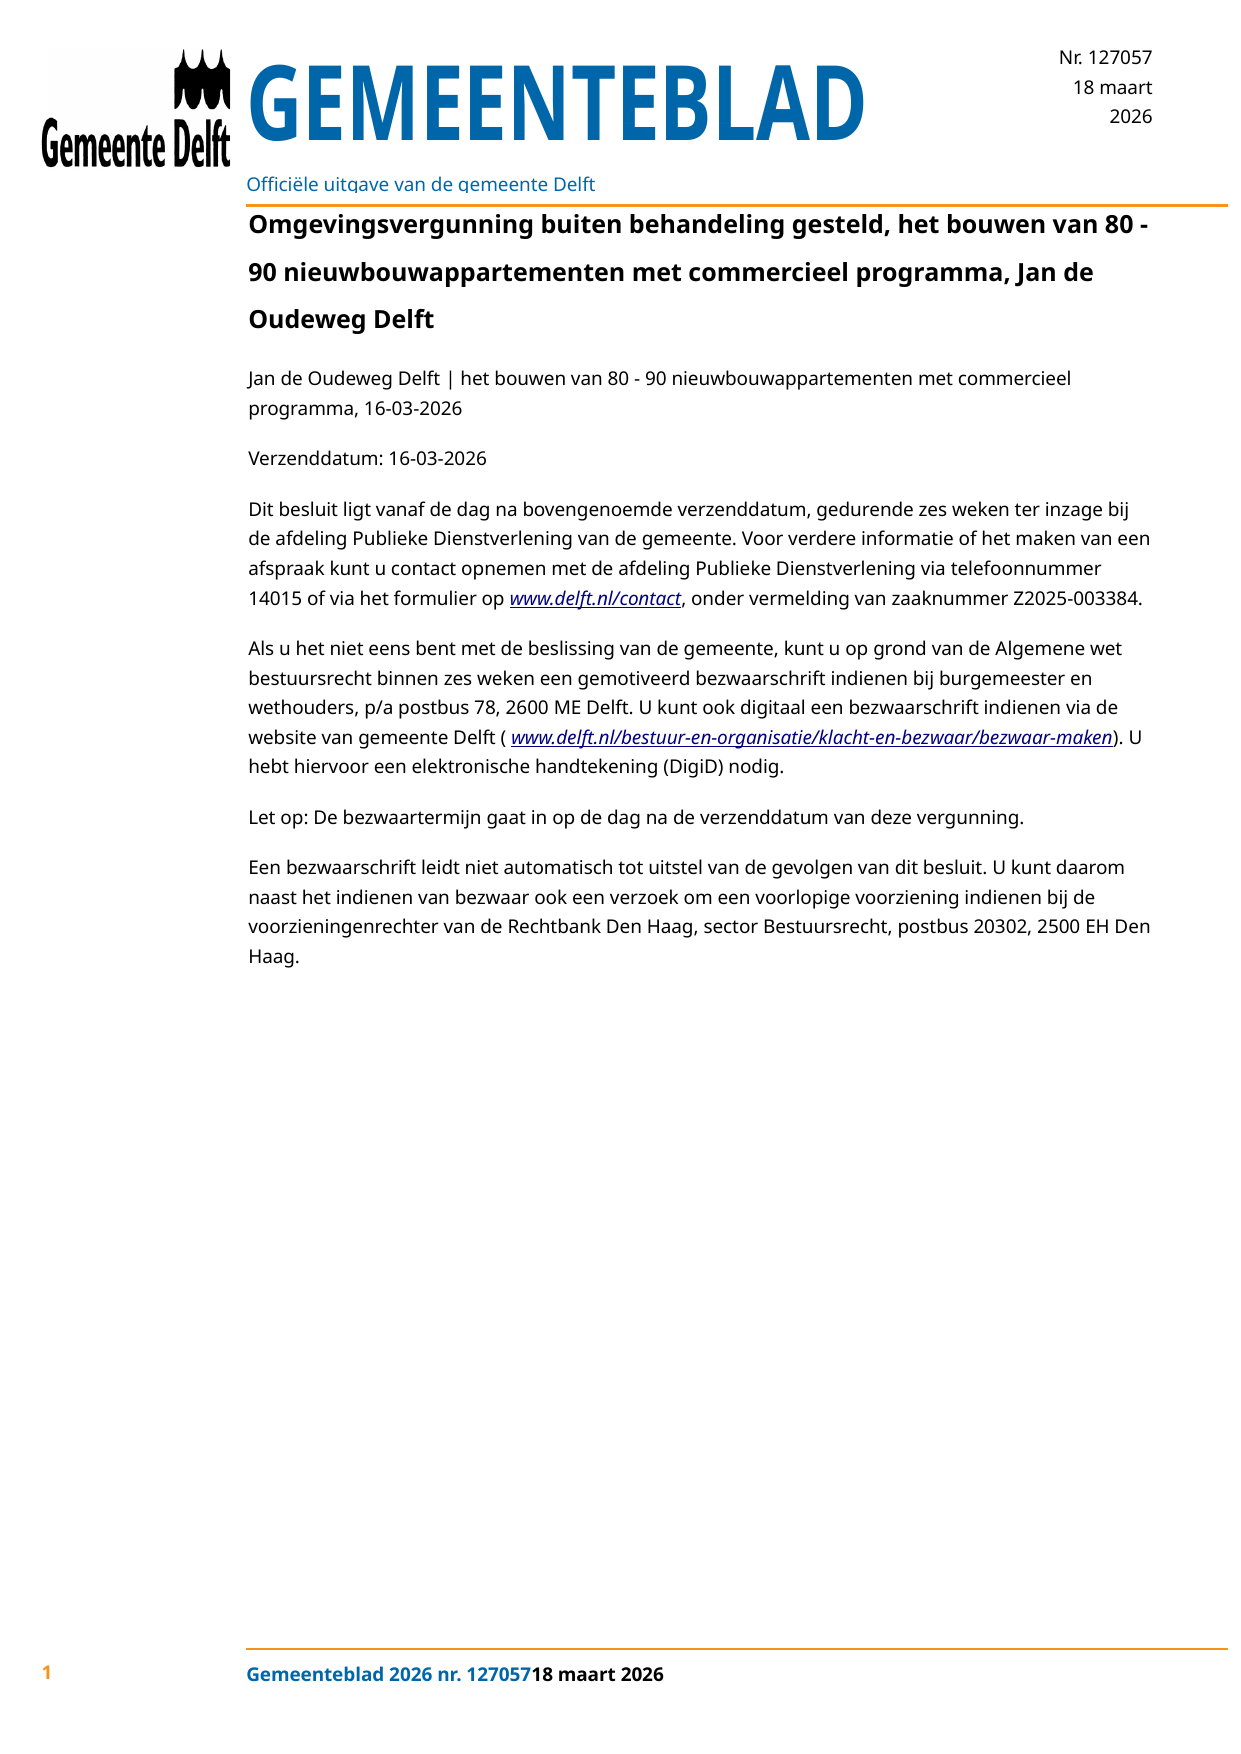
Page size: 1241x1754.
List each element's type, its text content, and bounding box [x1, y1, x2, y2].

text Dit besluit ligt vanaf de dag na bovengenoemde verzenddatum, gedurende zes weken ter inzage bij de afdeling Publieke Dienstverlening van de gemeente. Voor verdere informatie of het maken van een afspraak kunt u contact opnemen met de afdeling Publieke Dienstverlening via telefoonnummer 14015 of via het formulier op www.delft.nl/contact, onder vermelding van zaaknummer Z2025-003384. [248, 496, 1152, 610]
text Jan de Oudeweg Delft | het bouwen van 80 - 90 nieuwbouwappartementen met commercieel programma, 16-03-2026 [248, 366, 1152, 421]
text Een bezwaarschrift leidt niet automatisch tot uitstel van de gevolgen van dit besluit. U kunt daarom naast het indienen van bezwaar ook een verzoek om een voorlopige voorziening indienen bij de voorzieningenrechter van de Rechtbank Den Haag, sector Bestuursrecht, postbus 20302, 2500 EH Den Haag. [248, 854, 1152, 969]
text Verzenddatum: 16-03-2026 [248, 446, 1152, 471]
text Omgevingsvergunning buiten behandeling gesteld, het bouwen van 80 - 90 nieuwbouwappartementen met commercieel programma, Jan de Oudeweg Delft [248, 207, 1152, 336]
picture [41, 47, 231, 172]
text Als u het niet eens bent met de beslissing van de gemeente, kunt u op grond van de Algemene wet bestuursrecht binnen zes weken een gemotiveerd bezwaarschrift indienen bij burgemeester en wethouders, p/a postbus 78, 2600 ME Delft. U kunt ook digitaal een bezwaarschrift indienen via de website van gemeente Delft ( www.delft.nl/bestuur-en-organisatie/klacht-en-bezwaar/bezwaar-maken). U hebt hiervoor een elektronische handtekening (DigiD) nodig. [248, 635, 1152, 779]
text Let op: De bezwaartermijn gaat in op de dag na de verzenddatum van deze vergunning. [248, 804, 1152, 829]
